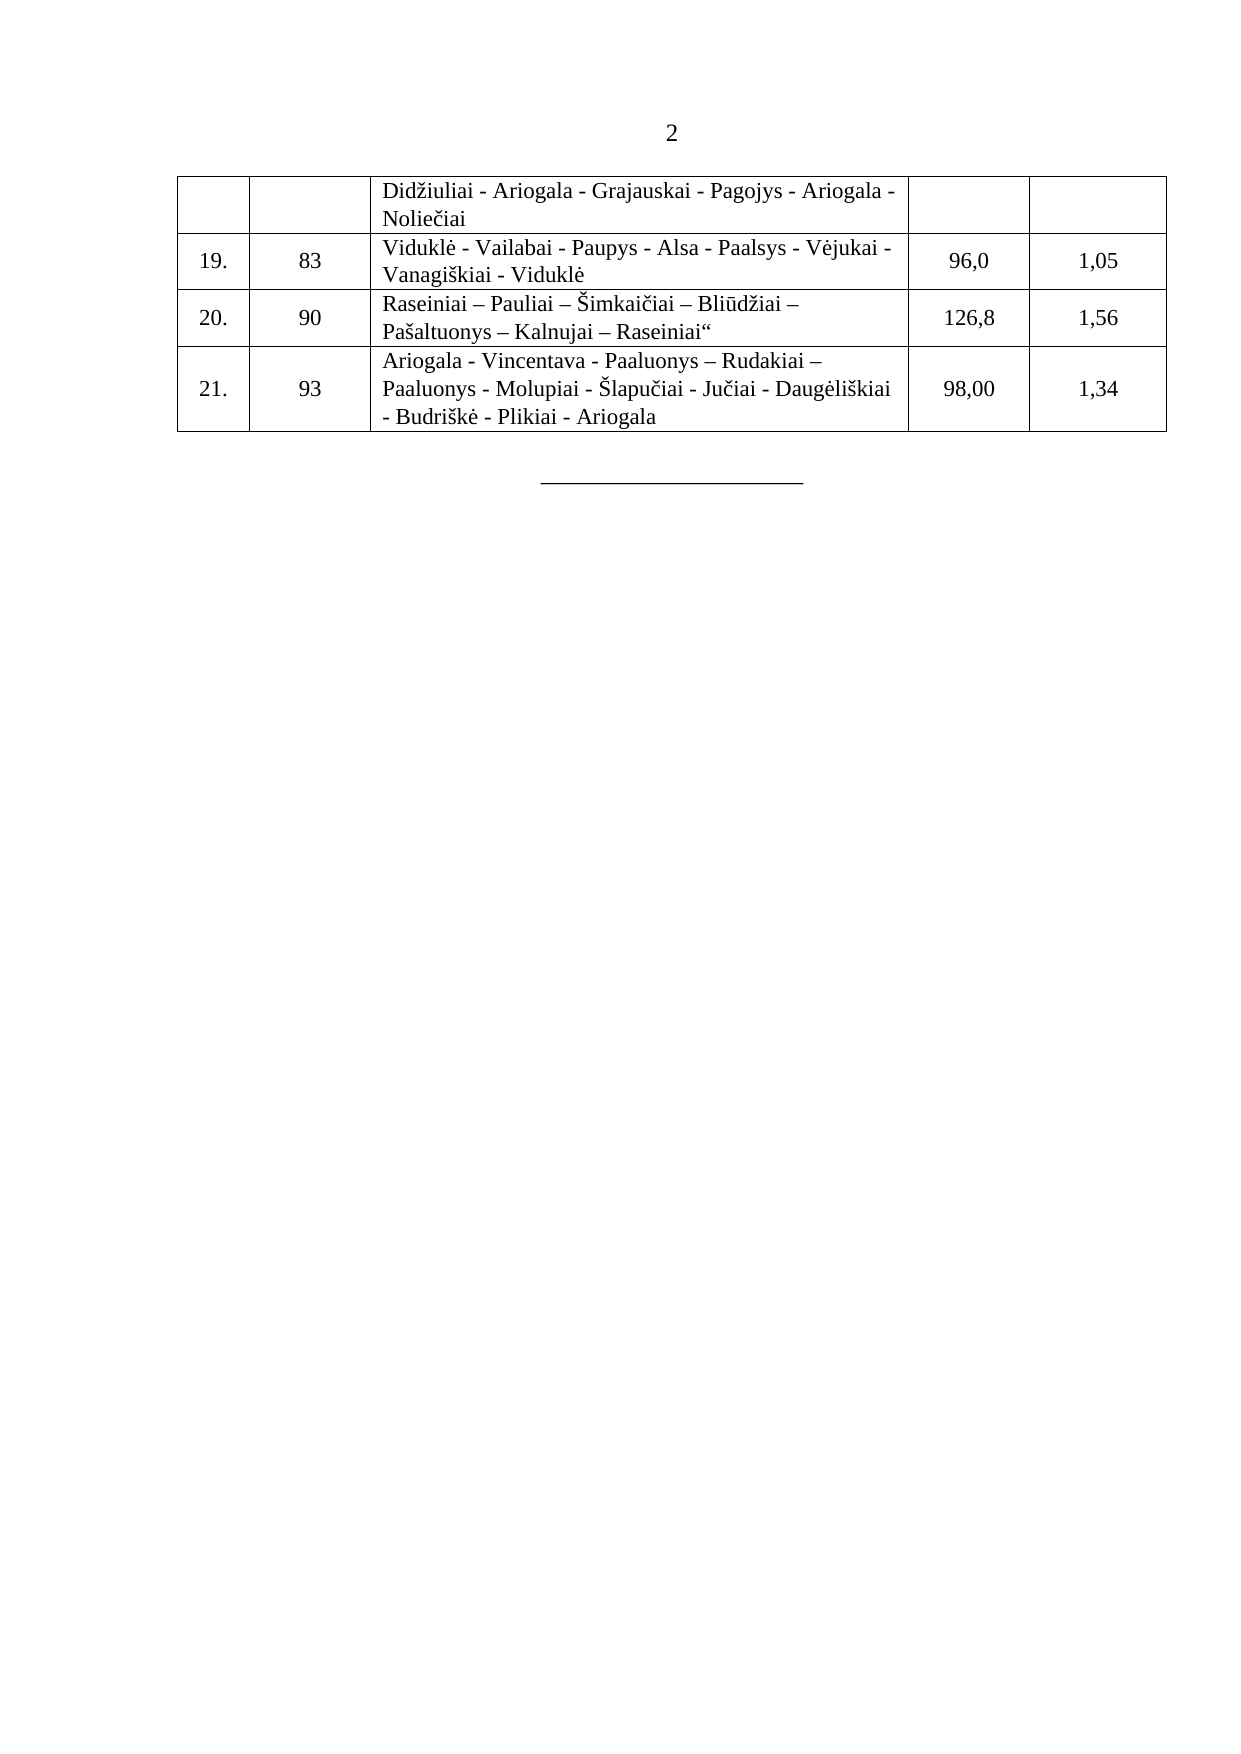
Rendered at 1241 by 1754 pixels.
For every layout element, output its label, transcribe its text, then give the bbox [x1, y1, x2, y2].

table_cell 21. [178, 347, 249, 431]
table_cell - Didžiuliai - Ariogala - Grajauskai - Pagojys - Ariogala - Noliečiai [371, 177, 908, 232]
table_cell 20. [178, 290, 249, 346]
table_cell [909, 177, 1029, 232]
table_cell 1,34 [1030, 347, 1166, 431]
table_cell Viduklė - Vailabai - Paupys - Alsa - Paalsys - Vėjukai - Vanagiškiai - Viduklė [371, 234, 908, 289]
table_cell 1,05 [1030, 234, 1166, 289]
table_cell Raseiniai – Pauliai – Šimkaičiai – Bliūdžiai – Pašaltuonys – Kalnujai – Raseiniai“ [371, 290, 908, 346]
table_cell 96,0 [909, 234, 1029, 289]
table_cell 90 [250, 290, 370, 346]
table_cell 98,00 [909, 347, 1029, 431]
table_cell [250, 177, 370, 232]
table_cell 19. [178, 234, 249, 289]
table_cell [1030, 177, 1166, 232]
table_cell 83 [250, 234, 370, 289]
table_cell 93 [250, 347, 370, 431]
table_cell Ariogala - Vincentava - Paaluonys – Rudakiai – Paaluonys - Molupiai - Šlapučiai - Jučiai - Daugėliškiai - Budriškė - Plikiai - Ariogala [371, 347, 908, 431]
table_cell 1,56 [1030, 290, 1166, 346]
table_cell 126,8 [909, 290, 1029, 346]
table_cell [178, 177, 249, 232]
text _____________________ [177, 458, 1167, 487]
